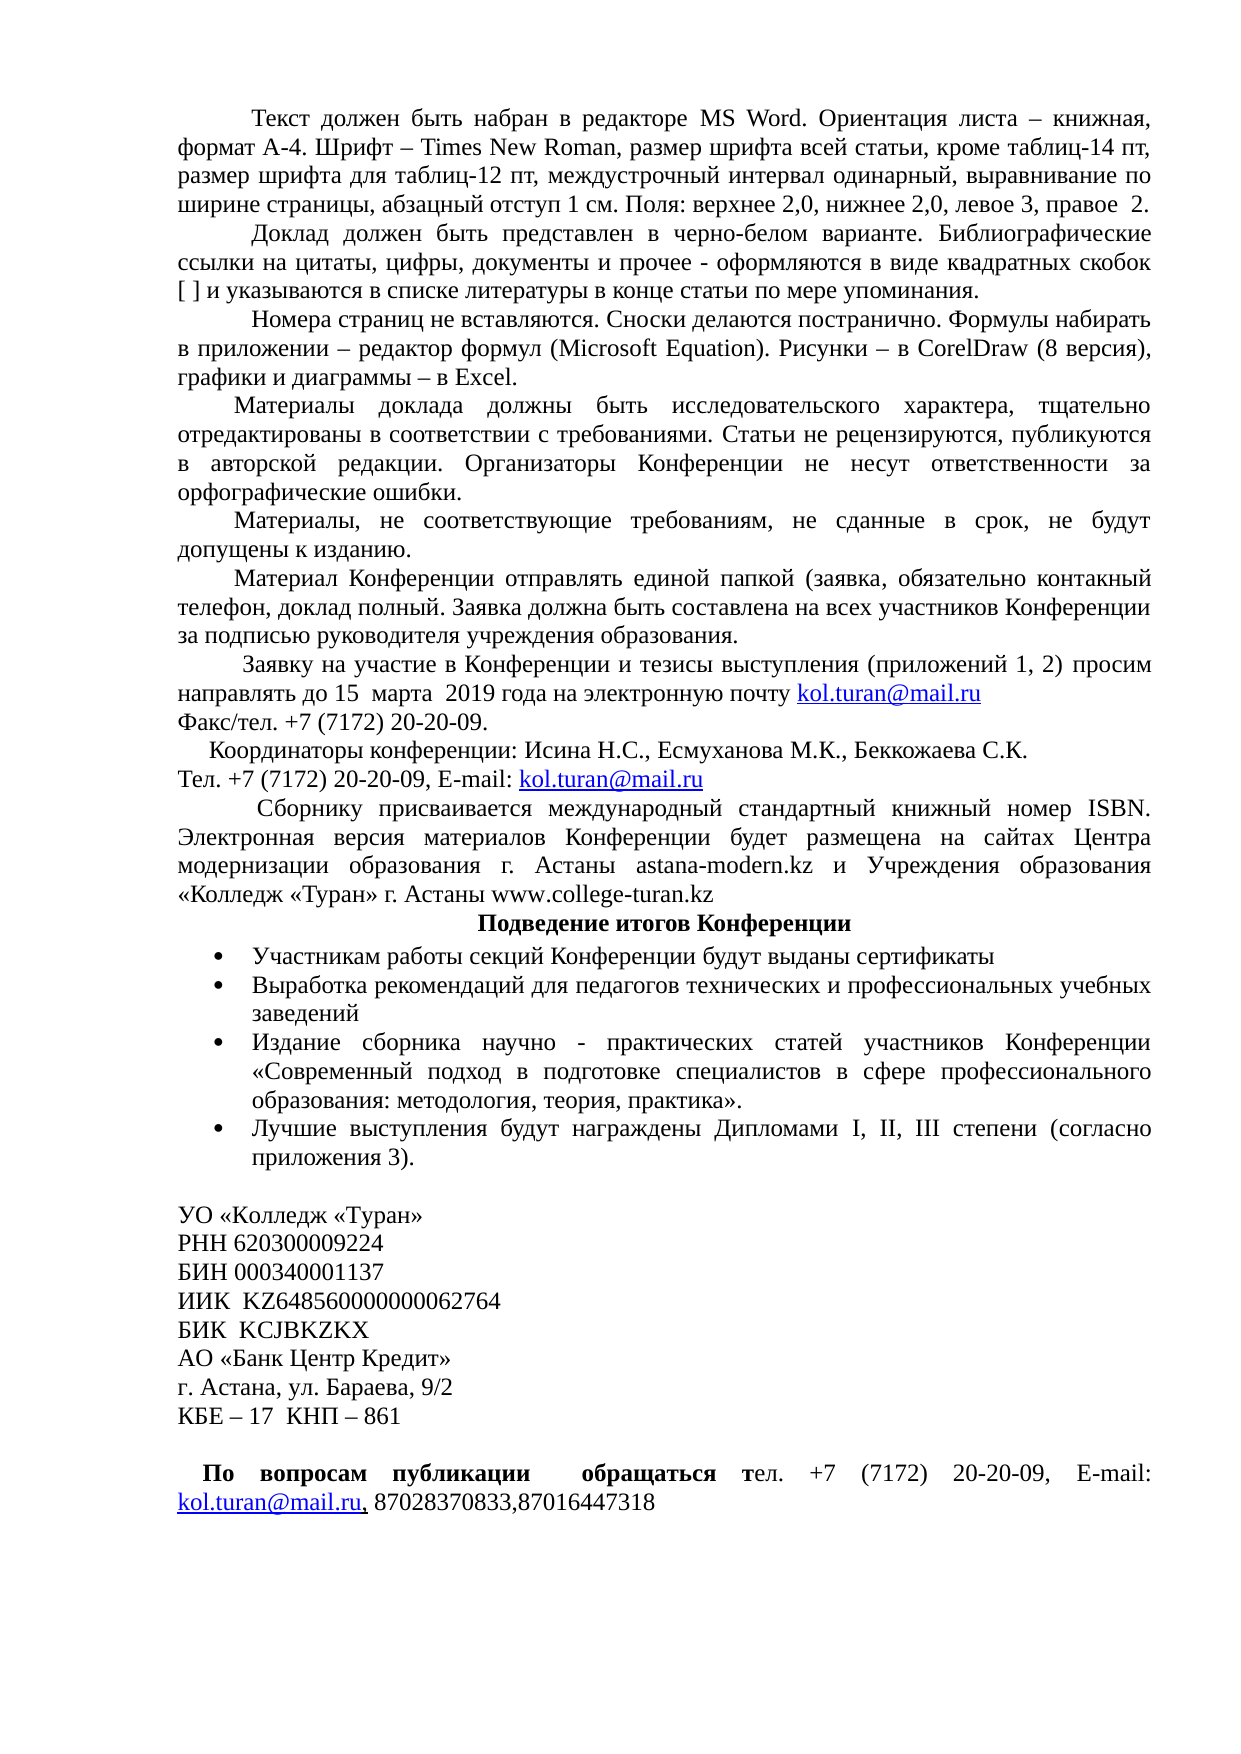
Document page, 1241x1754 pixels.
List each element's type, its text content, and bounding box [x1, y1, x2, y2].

text Факс/тел. +7 (7172) 20-20-09. [177, 707, 1152, 736]
list Издание сборника научно - практических статей участников Конференции «Современный подход в подготовке специалистов в сфере профессионального образования: методология, теория, практика». [214, 1027, 1152, 1113]
text Подведение итогов Конференции [177, 908, 1152, 937]
text г. Астана, ул. Бараева, 9/2 [177, 1372, 1152, 1401]
text Материалы, не соответствующие требованиям, не сданные в срок, не будут допущены к изданию. [177, 506, 1152, 563]
text КБЕ – 17 КНП – 861 [177, 1401, 1152, 1430]
text БИК KCJBKZKX [177, 1315, 1152, 1343]
text ИИК KZ648560000000062764 [177, 1286, 1152, 1315]
text РНН 620300009224 [177, 1228, 1152, 1257]
text Номера страниц не вставляются. Сноски делаются постранично. Формулы набирать в приложении – редактор формул (Microsoft Equation). Рисунки – в CorelDraw (8 версия), графики и диаграммы – в Excel. [177, 304, 1152, 391]
text Материал Конференции отправлять единой папкой (заявка, обязательно контакный телефон, доклад полный. Заявка должна быть составлена на всех участников Конференции за подписью руководителя учреждения образования. [177, 563, 1152, 649]
text По вопросам публикации обращаться тел. +7 (7172) 20-20-09, Е-mail: kol.turan@mail.ru, 87028370833,87016447318 [177, 1458, 1152, 1516]
text Доклад должен быть представлен в черно-белом варианте. Библиографические ссылки на цитаты, цифры, документы и прочее - оформляются в виде квадратных скобок [ ] и указываются в списке литературы в конце статьи по мере упоминания. [177, 218, 1152, 304]
text УО «Колледж «Туран» [177, 1200, 1152, 1228]
text Заявку на участие в Конференции и тезисы выступления (приложений 1, 2) просим направлять до 15 марта 2019 года на электронную почту kol.turan@mail.ru [177, 649, 1152, 707]
text Тел. +7 (7172) 20-20-09, Е-mail: kol.turan@mail.ru [177, 764, 1152, 793]
text АО «Банк Центр Кредит» [177, 1343, 1152, 1372]
list Лучшие выступления будут награждены Дипломами I, II, III степени (согласно приложения 3). [214, 1113, 1152, 1171]
text Материалы доклада должны быть исследовательского характера, тщательно отредактированы в соответствии с требованиями. Статьи не рецензируются, публикуются в авторской редакции. Организаторы Конференции не несут ответственности за орфографические ошибки. [177, 391, 1152, 506]
text БИН 000340001137 [177, 1257, 1152, 1286]
list Выработка рекомендаций для педагогов технических и профессиональных учебных заведений [214, 970, 1152, 1027]
list Участникам работы секций Конференции будут выданы сертификаты [214, 941, 1152, 970]
text Сборнику присваивается международный стандартный книжный номер ISBN. Электронная версия материалов Конференции будет размещена на сайтах Центра модернизации образования г. Астаны astana-modern.kz и Учреждения образования «Колледж «Туран» г. Астаны www.college-turan.kz [177, 793, 1152, 908]
text Текст должен быть набран в редакторе MS Word. Ориентация листа – книжная, формат А-4. Шрифт – Times New Roman, размер шрифта всей статьи, кроме таблиц-14 пт, размер шрифта для таблиц-12 пт, междустрочный интервал одинарный, выравнивание по ширине страницы, абзацный отступ 1 см. Поля: верхнее 2,0, нижнее 2,0, левое 3, правое 2. [177, 103, 1152, 218]
text Координаторы конференции: Исина Н.С., Есмуханова М.К., Беккожаева С.К. [177, 736, 1152, 764]
